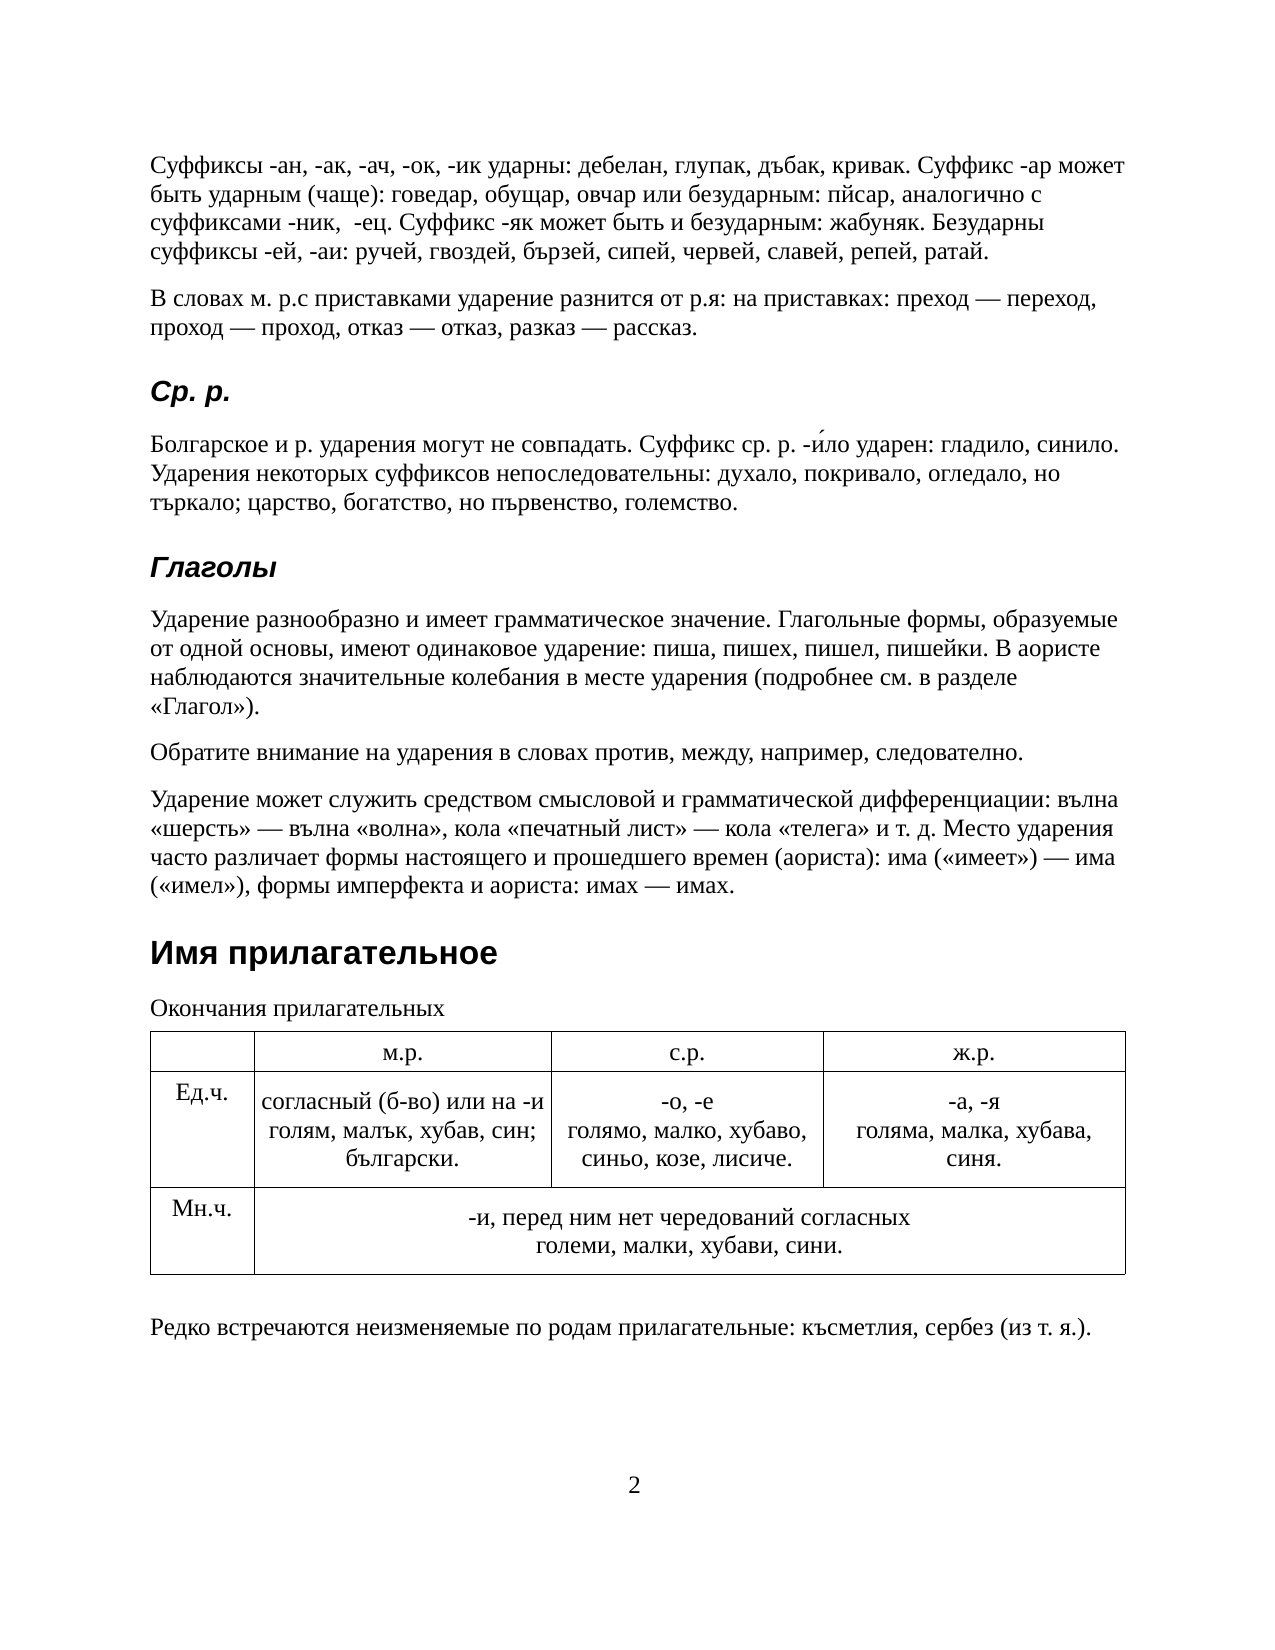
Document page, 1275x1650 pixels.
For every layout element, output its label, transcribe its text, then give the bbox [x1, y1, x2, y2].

table_cell согласный (б-во) или на -и голям, малък, хубав, син; български. [255, 1072, 551, 1187]
text Болгарское и р. ударения могут не совпадать. Суффикс ср. р. -и́ло ударен: гладило, синило. Ударения некоторых суффиксов непоследовательны: духало, покривало, огледало, но търкало; царство, богатство, но първенство, големство. [150, 429, 1125, 516]
text Ударение может служить средством смысловой и грамматической дифференциации: вълна «шерсть» — вълна «волна», кола «печатный лист» — кола «телега» и т. д. Место ударения часто различает формы настоящего и прошедшего времен (аориста): има («имеет») — има («имел»), формы имперфекта и аориста: имах — имах. [150, 784, 1125, 899]
table_cell Мн.ч. [151, 1188, 254, 1274]
text Суффиксы -ан, -ак, -ач, -ок, -ик ударны: дебелан, глупак, дъбак, кривак. Суффикс -ар может быть ударным (чаще): говедар, обущар, овчар или безударным: пйсар, аналогично с суффиксами -ник, -ец. Суффикс -як может быть и безударным: жабуняк. Безударны суффиксы -ей, -аи: ручей, гвоздей, бързей, сипей, червей, славей, репей, ратай. [150, 150, 1125, 265]
table_cell Ед.ч. [151, 1072, 254, 1187]
subtitle Имя прилагательное [150, 933, 1125, 972]
table_header [151, 1032, 254, 1071]
table_header ж.р. [824, 1032, 1125, 1071]
subtitle Ср. р. [150, 374, 1125, 408]
table_cell -а, -я голяма, малка, хубава, синя. [824, 1072, 1125, 1187]
table_header с.р. [552, 1032, 823, 1071]
text Окончания прилагательных [150, 993, 1125, 1022]
table_cell -и, перед ним нет чередований согласных големи, малки, хубави, сини. [255, 1188, 1125, 1274]
text Обратите внимание на ударения в словах против, между, например, следователно. [150, 737, 1125, 766]
subtitle Глаголы [150, 549, 1125, 583]
text В словах м. р.с приставками ударение разнится от р.я: на приставках: преход — переход, проход — проход, отказ — отказ, разказ — рассказ. [150, 283, 1125, 340]
table_cell -о, -е голямо, малко, хубаво, синьо, козе, лисиче. [552, 1072, 823, 1187]
text Редко встречаются неизменяемые по родам прилагательные: късметлия, сербез (из т. я.). [150, 1312, 1125, 1341]
text Ударение разнообразно и имеет грамматическое значение. Глагольные формы, образуемые от одной основы, имеют одинаковое ударение: пиша, пишех, пишел, пишейки. В аористе наблюдаются значительные колебания в месте ударения (подробнее см. в разделе «Глагол»). [150, 604, 1125, 719]
table_header м.р. [255, 1032, 551, 1071]
